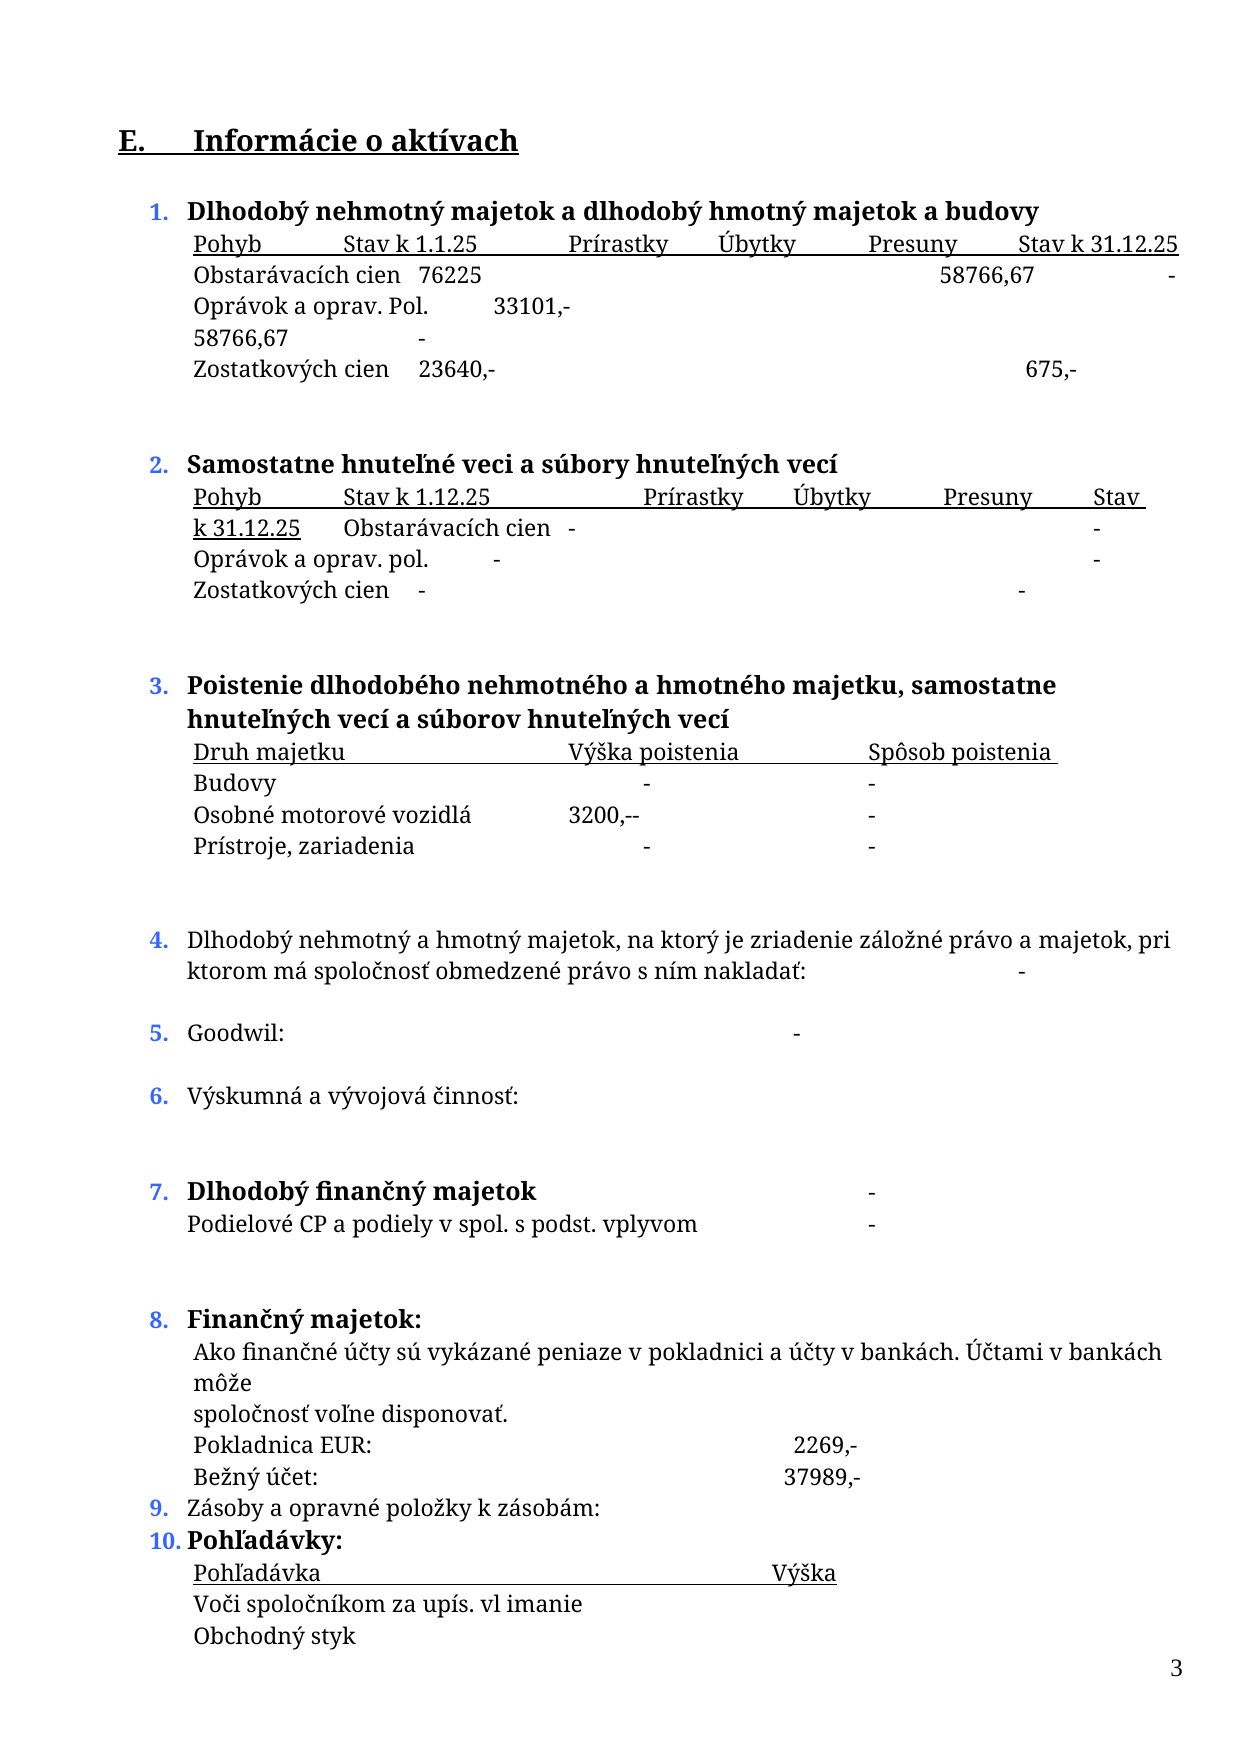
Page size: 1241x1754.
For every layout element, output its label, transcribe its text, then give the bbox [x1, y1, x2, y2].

list Dlhodobý finančný majetok - [149, 1174, 1181, 1208]
list Zásoby a opravné položky k zásobám: [149, 1492, 1181, 1523]
text Bežný účet: 37989,- [193, 1461, 1181, 1492]
text Pokladnica EUR: 2269,- [193, 1429, 1181, 1461]
text Ako finančné účty sú vykázané peniaze v pokladnici a účty v bankách. Účtami v bankách môže [193, 1336, 1181, 1398]
text Oprávok a oprav. Pol. 33101,- 58766,67 - [193, 290, 1181, 353]
list Finančný majetok: [149, 1301, 1181, 1336]
list Dlhodobý nehmotný majetok a dlhodobý hmotný majetok a budovy [149, 194, 1181, 228]
list Poistenie dlhodobého nehmotného a hmotného majetku, samostatne hnuteľných vecí a súborov hnuteľných vecí [149, 668, 1181, 736]
text Oprávok a oprav. pol. - - [193, 543, 1181, 574]
text Pohyb Stav k 1.12.25 Prírastky Úbytky Presuny Stav k 31.12.25 Obstarávacích cien - - [193, 481, 1181, 543]
text Pohľadávka Výška [193, 1557, 1181, 1588]
list Výskumná a vývojová činnosť: [149, 1080, 1181, 1111]
text Obstarávacích cien 76225 58766,67 - [193, 259, 1181, 290]
list Samostatne hnuteľné veci a súbory hnuteľných vecí [149, 446, 1181, 481]
text Podielové CP a podiely v spol. s podst. vplyvom - [187, 1208, 1181, 1239]
text Pohyb Stav k 1.1.25 Prírastky Úbytky Presuny Stav k 31.12.25 [193, 228, 1181, 259]
text Obchodný styk [193, 1619, 1181, 1651]
text Zostatkových cien 23640,- 675,- [193, 353, 1181, 384]
list Goodwil: - [149, 1017, 1181, 1049]
text Osobné motorové vozidlá 3200,-- - [193, 799, 1181, 830]
text Budovy - - [193, 767, 1181, 799]
text Prístroje, zariadenia - - [193, 830, 1181, 861]
list Pohľadávky: [149, 1523, 1181, 1557]
text Zostatkových cien - - [193, 574, 1181, 606]
text Voči spoločníkom za upís. vl imanie [193, 1588, 1181, 1619]
text Druh majetku Výška poistenia Spôsob poistenia [193, 736, 1181, 767]
list Dlhodobý nehmotný a hmotný majetok, na ktorý je zriadenie záložné právo a majetok, pri ktorom má spoločnosť obmedzené právo s ním nakladať: - [149, 924, 1181, 986]
text spoločnosť voľne disponovať. [193, 1398, 1181, 1429]
text E. Informácie o aktívach [118, 120, 1181, 159]
